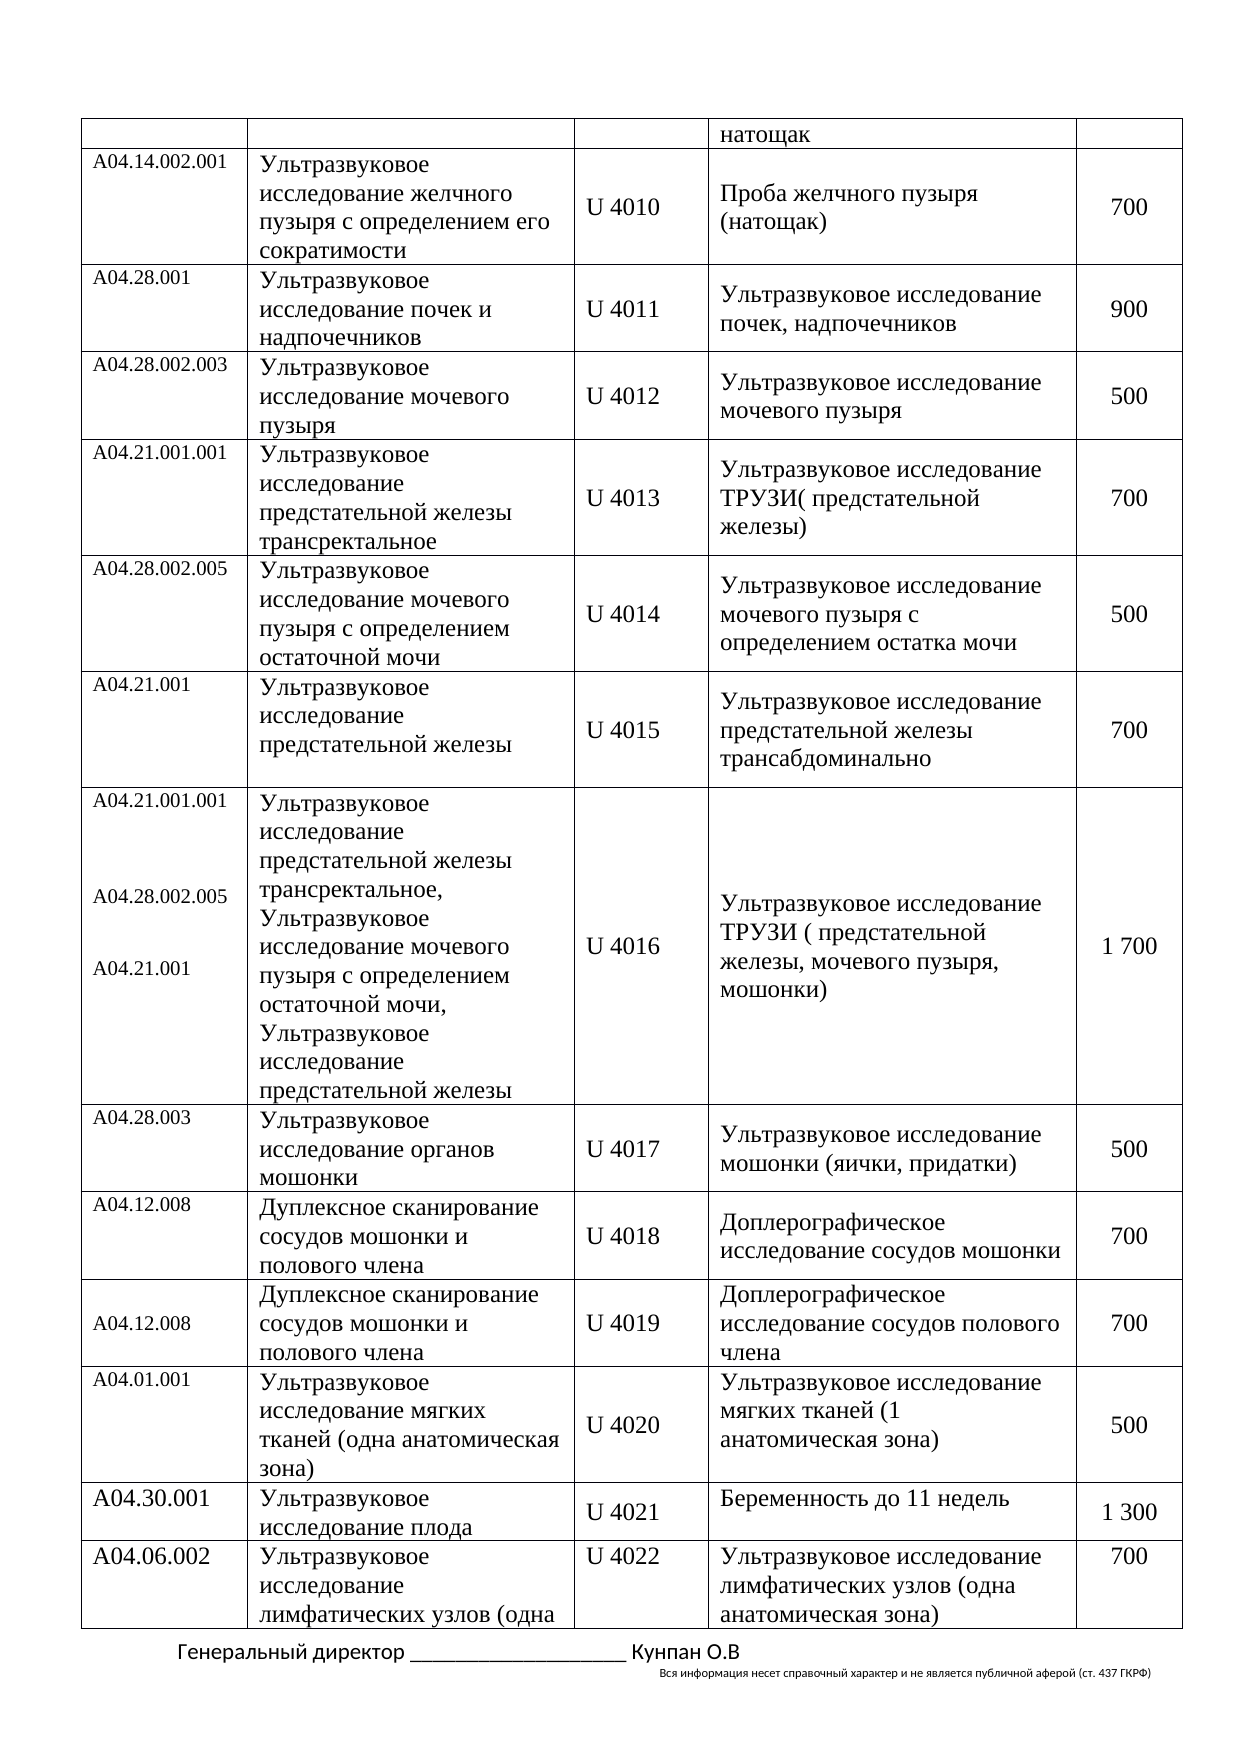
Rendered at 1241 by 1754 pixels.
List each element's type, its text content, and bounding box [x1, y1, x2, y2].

table_cell U 4017 [575, 1105, 708, 1191]
table_cell 900 [1077, 265, 1182, 351]
table_cell Ультразвуковое исследование лимфатических узлов (одна анатомическая зона) [709, 1541, 1076, 1628]
table_cell А04.14.002.001 [82, 149, 247, 264]
table_cell Ультразвуковое исследование мочевого пузыря с определением остатка мочи [709, 556, 1076, 671]
table_cell U 4010 [575, 149, 708, 264]
table_cell [1077, 119, 1182, 148]
table_cell U 4015 [575, 672, 708, 787]
table_cell Ультразвуковое исследование органов мошонки [248, 1105, 574, 1191]
table_cell А04.28.001 [82, 265, 247, 351]
table_cell А04.30.001 [82, 1483, 247, 1540]
table_cell 700 [1077, 1192, 1182, 1278]
table_cell А04.01.001 [82, 1367, 247, 1482]
table_cell U 4019 [575, 1280, 708, 1366]
table_cell Ультразвуковое исследование предстательной железы трансректальное, Ультразвуковое исследование мочевого пузыря с определением остаточной мочи, Ультразвуковое исследование предстательной железы [248, 788, 574, 1104]
table_cell 1 300 [1077, 1483, 1182, 1540]
table_cell U 4022 [575, 1541, 708, 1628]
table_cell 500 [1077, 1105, 1182, 1191]
table_cell 700 [1077, 149, 1182, 264]
table_cell U 4021 [575, 1483, 708, 1540]
table_cell U 4014 [575, 556, 708, 671]
table_cell Проба желчного пузыря (натощак) [709, 149, 1076, 264]
table_cell Ультразвуковое исследование ТРУЗИ ( предстательной железы, мочевого пузыря, мошонки) [709, 788, 1076, 1104]
table_cell Ультразвуковое исследование желчного пузыря с определением его сократимости [248, 149, 574, 264]
table_cell А04.21.001 [82, 672, 247, 787]
table_cell U 4016 [575, 788, 708, 1104]
table_cell 500 [1077, 352, 1182, 438]
table_cell U 4012 [575, 352, 708, 438]
table_cell [575, 119, 708, 148]
table_cell А04.12.008 [82, 1192, 247, 1278]
table_cell А04.28.002.003 [82, 352, 247, 438]
table_cell Доплерографическое исследование сосудов мошонки [709, 1192, 1076, 1278]
table_cell 1 700 [1077, 788, 1182, 1104]
table_cell U 4020 [575, 1367, 708, 1482]
table_cell Ультразвуковое исследование плода [248, 1483, 574, 1540]
table_cell Ультразвуковое исследование лимфатических узлов (одна [248, 1541, 574, 1628]
table_cell Дуплексное сканирование сосудов мошонки и полового члена [248, 1192, 574, 1278]
table_cell Ультразвуковое исследование почек и надпочечников [248, 265, 574, 351]
table_cell Ультразвуковое исследование предстательной железы трансректальное [248, 440, 574, 554]
table_cell U 4013 [575, 440, 708, 554]
table_cell А04.28.003 [82, 1105, 247, 1191]
table_cell 700 [1077, 440, 1182, 554]
table_cell А04.06.002 [82, 1541, 247, 1628]
table_cell 500 [1077, 556, 1182, 671]
table_cell [82, 119, 247, 148]
table_cell Ультразвуковое исследование мочевого пузыря [248, 352, 574, 438]
table_cell А04.21.001.001 [82, 440, 247, 554]
table_cell 700 [1077, 1541, 1182, 1628]
table_cell [248, 119, 574, 148]
table_cell А04.21.001.001 А04.28.002.005 А04.21.001 [82, 788, 247, 1104]
table_cell Дуплексное сканирование сосудов мошонки и полового члена [248, 1280, 574, 1366]
table_cell Ультразвуковое исследование мочевого пузыря с определением остаточной мочи [248, 556, 574, 671]
table_cell А04.28.002.005 [82, 556, 247, 671]
table_cell Доплерографическое исследование сосудов полового члена [709, 1280, 1076, 1366]
table_cell Ультразвуковое исследование мошонки (яички, придатки) [709, 1105, 1076, 1191]
table_cell А04.12.008 [82, 1280, 247, 1366]
table_cell Ультразвуковое исследование мочевого пузыря [709, 352, 1076, 438]
table_cell Ультразвуковое исследование мягких тканей (одна анатомическая зона) [248, 1367, 574, 1482]
table_cell Ультразвуковое исследование мягких тканей (1 анатомическая зона) [709, 1367, 1076, 1482]
table_cell U 4011 [575, 265, 708, 351]
table_cell 700 [1077, 1280, 1182, 1366]
table_cell Ультразвуковое исследование ТРУЗИ( предстательной железы) [709, 440, 1076, 554]
table_cell Ультразвуковое исследование предстательной железы [248, 672, 574, 787]
table_cell U 4018 [575, 1192, 708, 1278]
table_cell 700 [1077, 672, 1182, 787]
table_cell 500 [1077, 1367, 1182, 1482]
table_cell Ультразвуковое исследование почек, надпочечников [709, 265, 1076, 351]
table_cell натощак [709, 119, 1076, 148]
table_cell Беременность до 11 недель [709, 1483, 1076, 1540]
table_cell Ультразвуковое исследование предстательной железы трансабдоминально [709, 672, 1076, 787]
